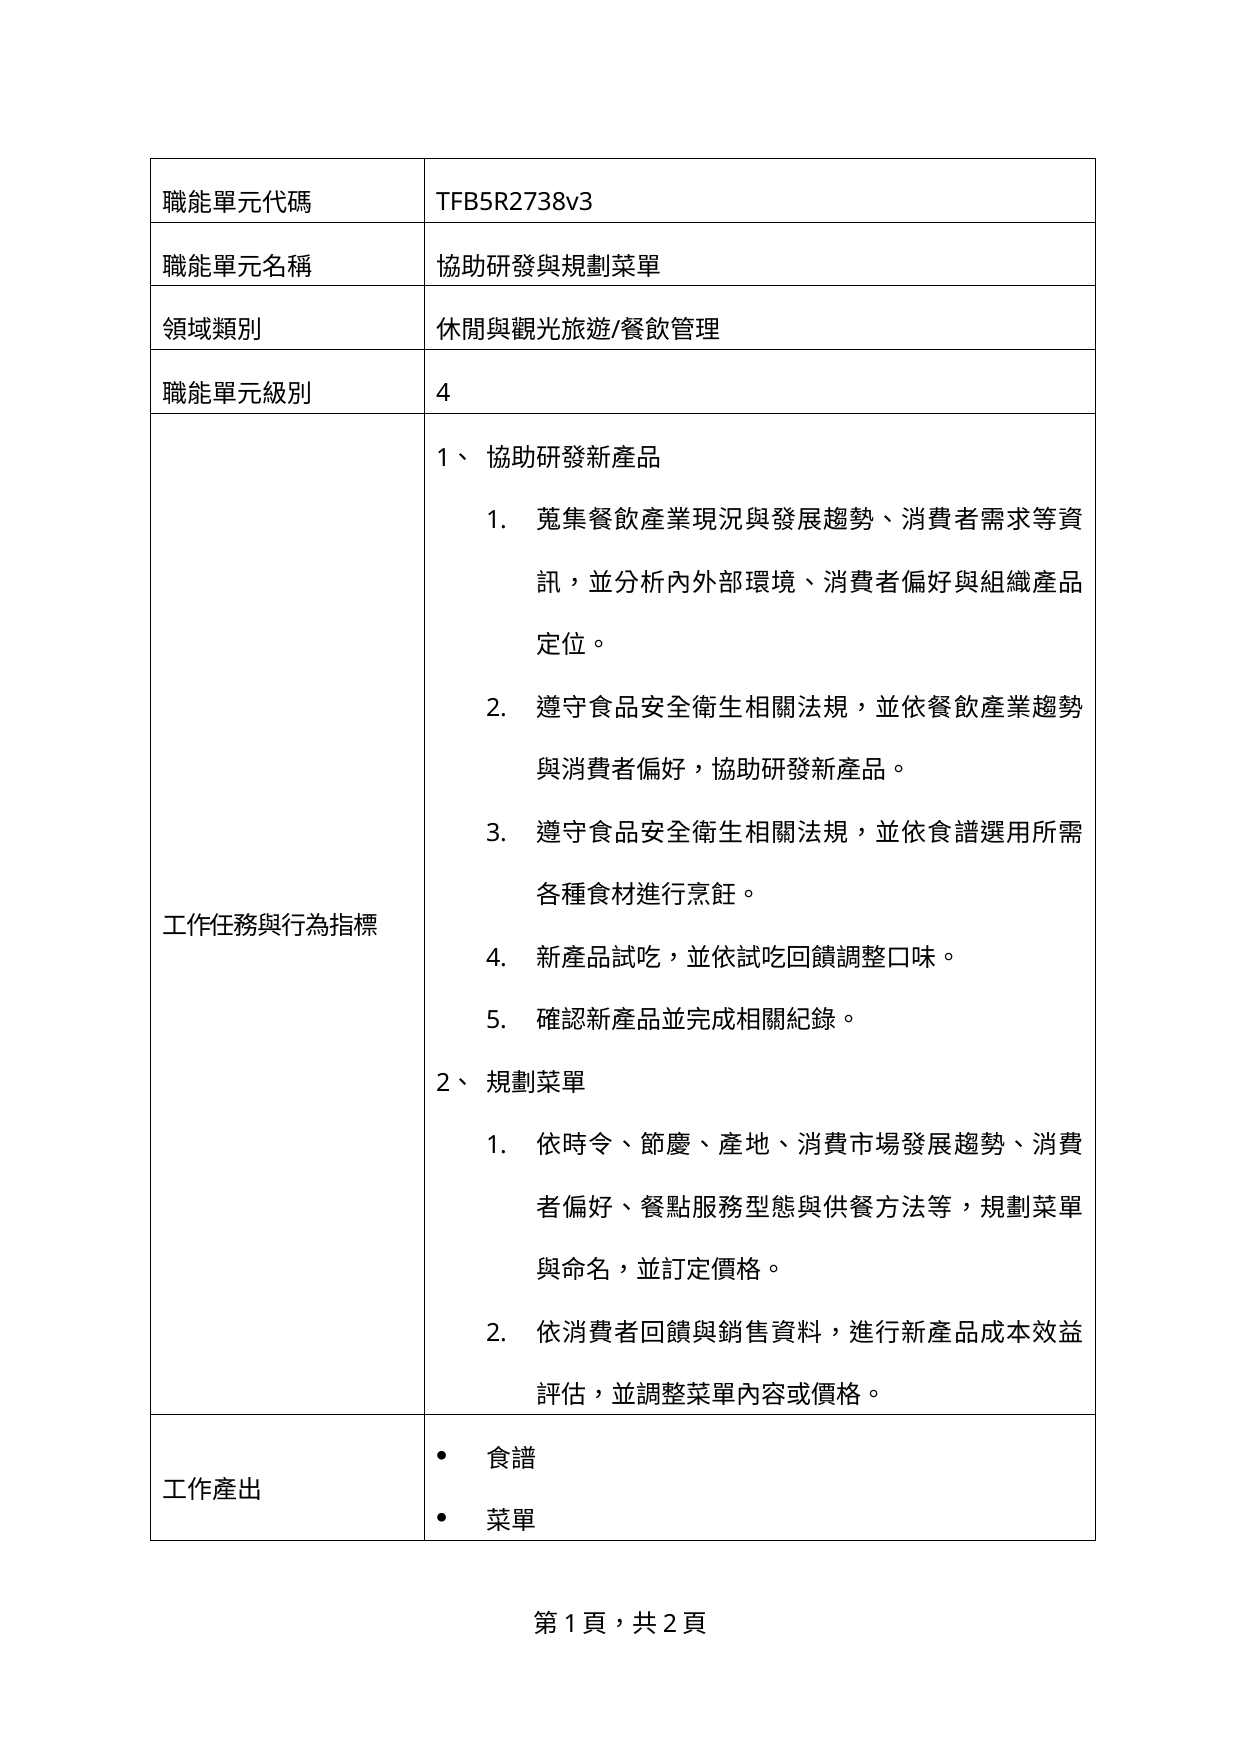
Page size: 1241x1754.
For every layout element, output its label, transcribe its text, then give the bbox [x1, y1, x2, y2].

table_cell 休閒與觀光旅遊/餐飲管理 [425, 286, 1095, 349]
table_cell 4 [425, 350, 1095, 412]
table_cell 領域類別 [151, 286, 424, 349]
table_cell 協助研發新產品 蒐集餐飲產業現況與發展趨勢、消費者需求等資訊，並分析內外部環境、消費者偏好與組織產品定位。 遵守食品安全衛生相關法規，並依餐飲產業趨勢與消費者偏好，協助研發新產品。 遵守食品安全衛生相關法規，並依食譜選用所需各種食材進行烹飪。 新產品試吃，並依試吃回饋調整口味。 確認新產品並完成相關紀錄。 規劃菜單 依時令、節慶、產地、消費市場發展趨勢、消費者偏好、餐點服務型態與供餐方法等，規劃菜單與命名，並訂定價格。 依消費者回饋與銷售資料，進行新產品成本效益評估，並調整菜單內容或價格。 [425, 414, 1095, 1413]
table_cell 職能單元名稱 [151, 223, 424, 285]
table_cell 職能單元級別 [151, 350, 424, 412]
table_cell 協助研發與規劃菜單 [425, 223, 1095, 285]
table_header 職能單元代碼 [151, 159, 424, 222]
table_cell 工作產出 [151, 1415, 424, 1539]
table_header TFB5R2738v3 [425, 159, 1095, 222]
table_cell 食譜 菜單 [425, 1415, 1095, 1539]
table_cell 工作任務與行為指標 [151, 414, 424, 1413]
